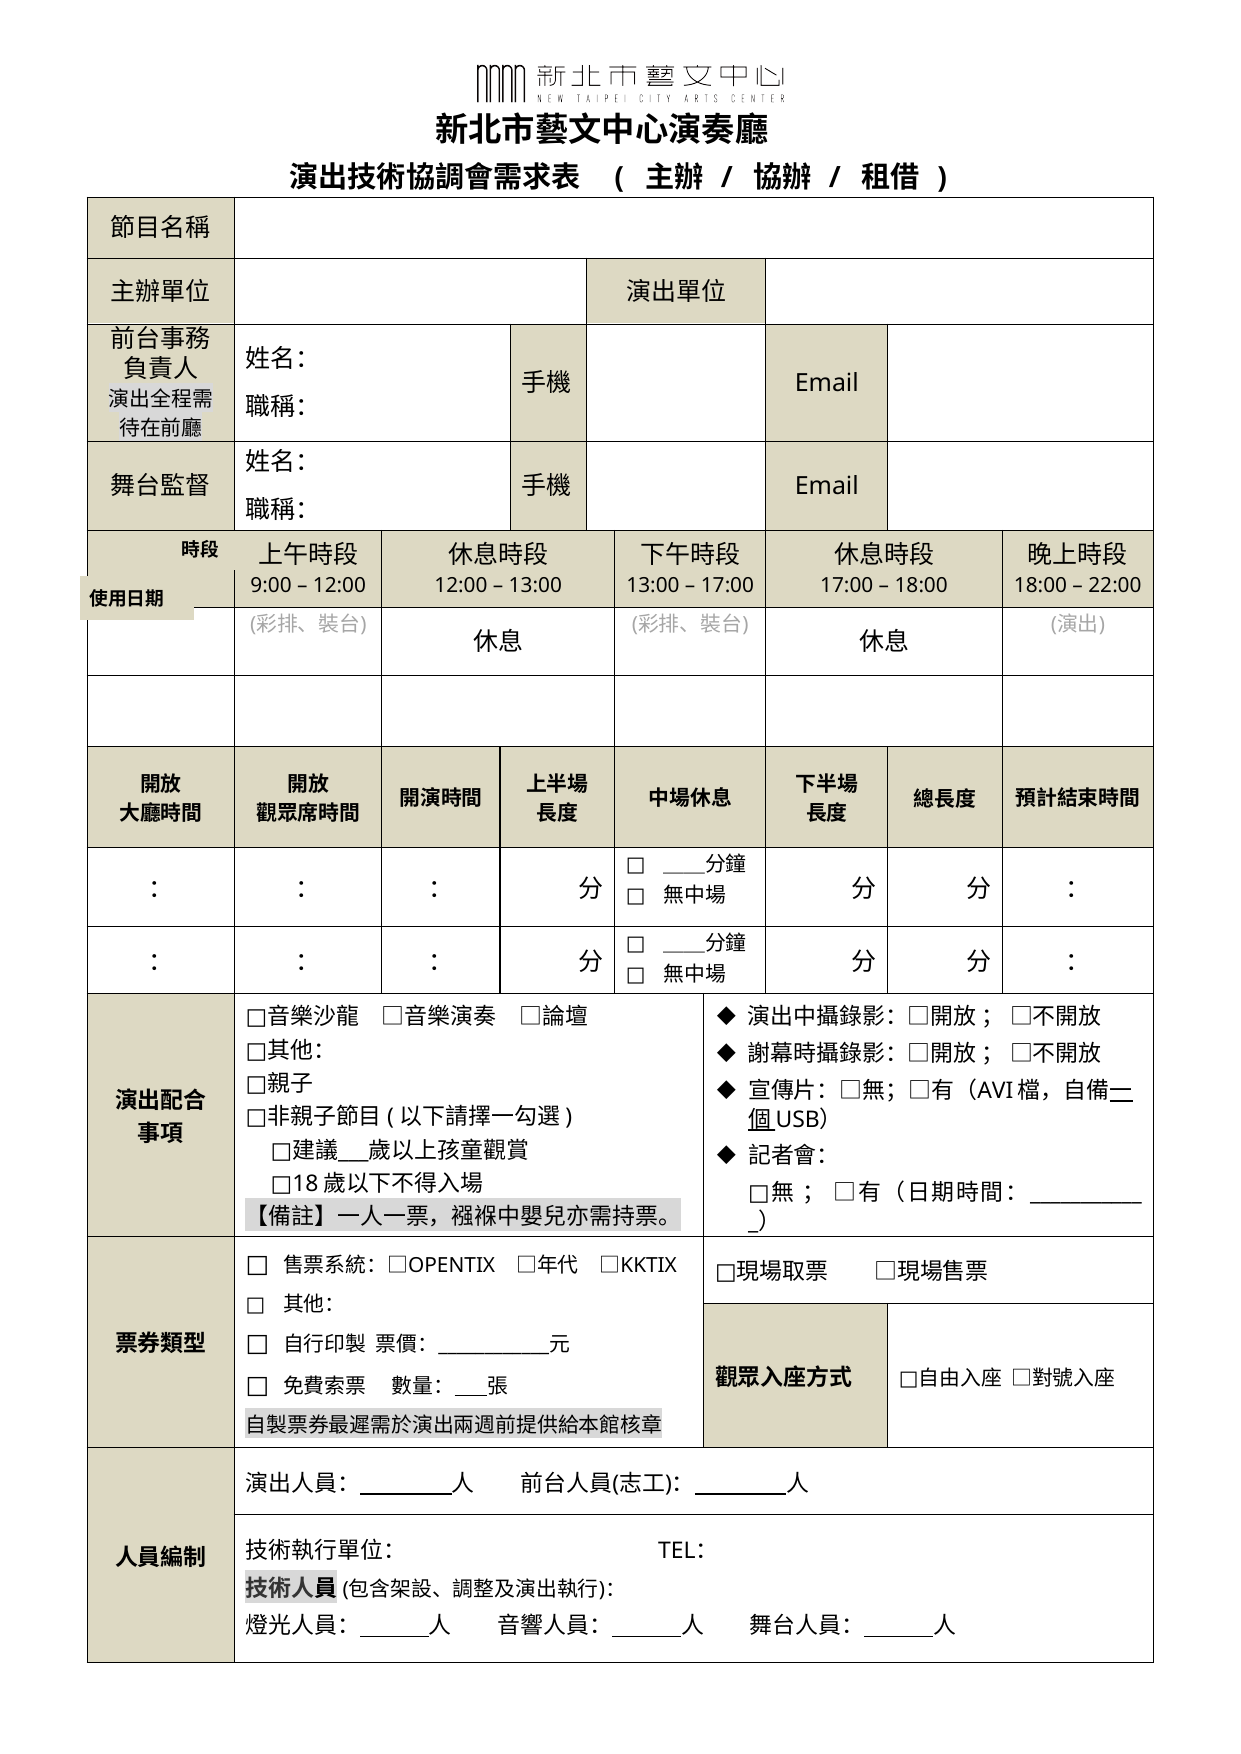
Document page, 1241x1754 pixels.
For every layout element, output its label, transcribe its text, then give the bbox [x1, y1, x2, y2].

table_cell 開放 大廳時間 [88, 747, 234, 847]
table_header [235, 198, 1153, 258]
table_cell ： [88, 927, 234, 993]
table_cell ： [382, 848, 499, 926]
table_cell [235, 676, 381, 746]
picture [465, 52, 796, 115]
table_cell (演出) [1003, 608, 1153, 674]
table_cell 休息時段 12:00 – 13:00 [382, 531, 614, 607]
table_cell 技術執行單位： TEL： 技術人員 (包含架設、調整及演出執行)： 燈光人員： 人 音響人員： 人 舞台人員： 人 [235, 1515, 1153, 1662]
table_cell 休息 [766, 608, 1002, 674]
table_cell ： [235, 848, 381, 926]
table_cell 分 [766, 927, 887, 993]
table_cell 售票系統：□OPENTIX □年代 □KKTIX 其他： 自行印製 票價：____________元 免費索票 數量： 張 自製票券最遲需於演出兩週前提供給本館核章 [235, 1237, 703, 1447]
table_cell □自由入座 □對號入座 [888, 1304, 1153, 1447]
table_cell ： [1003, 848, 1153, 926]
table_cell 演出人員： 人 前台人員(志工)： 人 [235, 1448, 1153, 1514]
table_cell 開演時間 [382, 747, 499, 847]
table_cell 分 [888, 848, 1002, 926]
table_cell 上半場 長度 [501, 747, 614, 847]
table_cell ： [235, 927, 381, 993]
table_cell 主辦單位 [88, 259, 234, 323]
table_cell 下午時段 13:00 – 17:00 [615, 531, 765, 607]
table_cell 演出配合 事項 [88, 994, 234, 1236]
table_cell [587, 325, 765, 441]
table_cell 人員編制 [88, 1448, 234, 1662]
table_cell [766, 259, 1153, 323]
table_cell 下半場 長度 [766, 747, 887, 847]
table_cell 觀眾入座方式 [704, 1304, 887, 1447]
table_cell 演出單位 [587, 259, 765, 323]
table_cell 總長度 [888, 747, 1002, 847]
table_cell 休息時段 17:00 – 18:00 [766, 531, 1002, 607]
table_cell Email [766, 442, 887, 530]
table_cell Email [766, 325, 887, 441]
table_cell 開放 觀眾席時間 [235, 747, 381, 847]
table_cell 手機 [511, 325, 586, 441]
table_cell 前台事務 負責人 演出全程需待在前廳 [88, 325, 234, 441]
table_cell □現場取票 □現場售票 [704, 1237, 1153, 1303]
table_cell 分 [766, 848, 887, 926]
table_cell 舞台監督 [88, 442, 234, 530]
table_cell (彩排、裝台) [235, 608, 381, 674]
table_cell □音樂沙龍 □音樂演奏 □論壇 □其他： □親子 □非親子節目 ( 以下請擇一勾選 ) □建議___歲以上孩童觀賞 □18歲以下不得入場 【備註】一人一票，襁褓中嬰兒亦需持票。 [235, 994, 703, 1236]
table_cell ＿＿分鐘 無中場 [615, 848, 765, 926]
table_cell [888, 325, 1153, 441]
table_cell 休息 [382, 608, 614, 674]
table_cell 演出中攝錄影：□開放 ； □不開放 謝幕時攝錄影：□開放 ； □不開放 宣傳片：□無；□有（AVI檔，自備一個USB） 記者會： □無 ； □有（日期時間：____________） [704, 994, 1153, 1236]
table_cell 票券類型 [88, 1237, 234, 1447]
table_cell [80, 531, 242, 620]
table_cell ： [88, 848, 234, 926]
table_cell 手機 [511, 442, 586, 530]
table_header 節目名稱 [88, 198, 234, 258]
table_cell 中場休息 [615, 747, 765, 847]
table_cell 分 [888, 927, 1002, 993]
table_cell 分 [501, 848, 614, 926]
table_cell [615, 676, 765, 746]
table_cell ： [1003, 927, 1153, 993]
table_cell [235, 259, 586, 323]
table_cell 姓名： 職稱： [235, 325, 510, 441]
table_cell [88, 676, 234, 746]
table_cell 姓名： 職稱： [235, 442, 510, 530]
table_cell [587, 442, 765, 530]
table_cell [1003, 676, 1153, 746]
table_cell ： [382, 927, 499, 993]
table_cell [766, 676, 1002, 746]
table_cell (彩排、裝台) [615, 608, 765, 674]
table_cell [88, 608, 234, 674]
table_cell [888, 442, 1153, 530]
table_cell 預計結束時間 [1003, 747, 1153, 847]
table_cell [382, 676, 614, 746]
table_cell 分 [501, 927, 614, 993]
table_cell ＿＿分鐘 無中場 [615, 927, 765, 993]
table_cell 晚上時段 18:00 – 22:00 [1003, 531, 1153, 607]
table_cell 上午時段 9:00 – 12:00 [235, 531, 381, 607]
